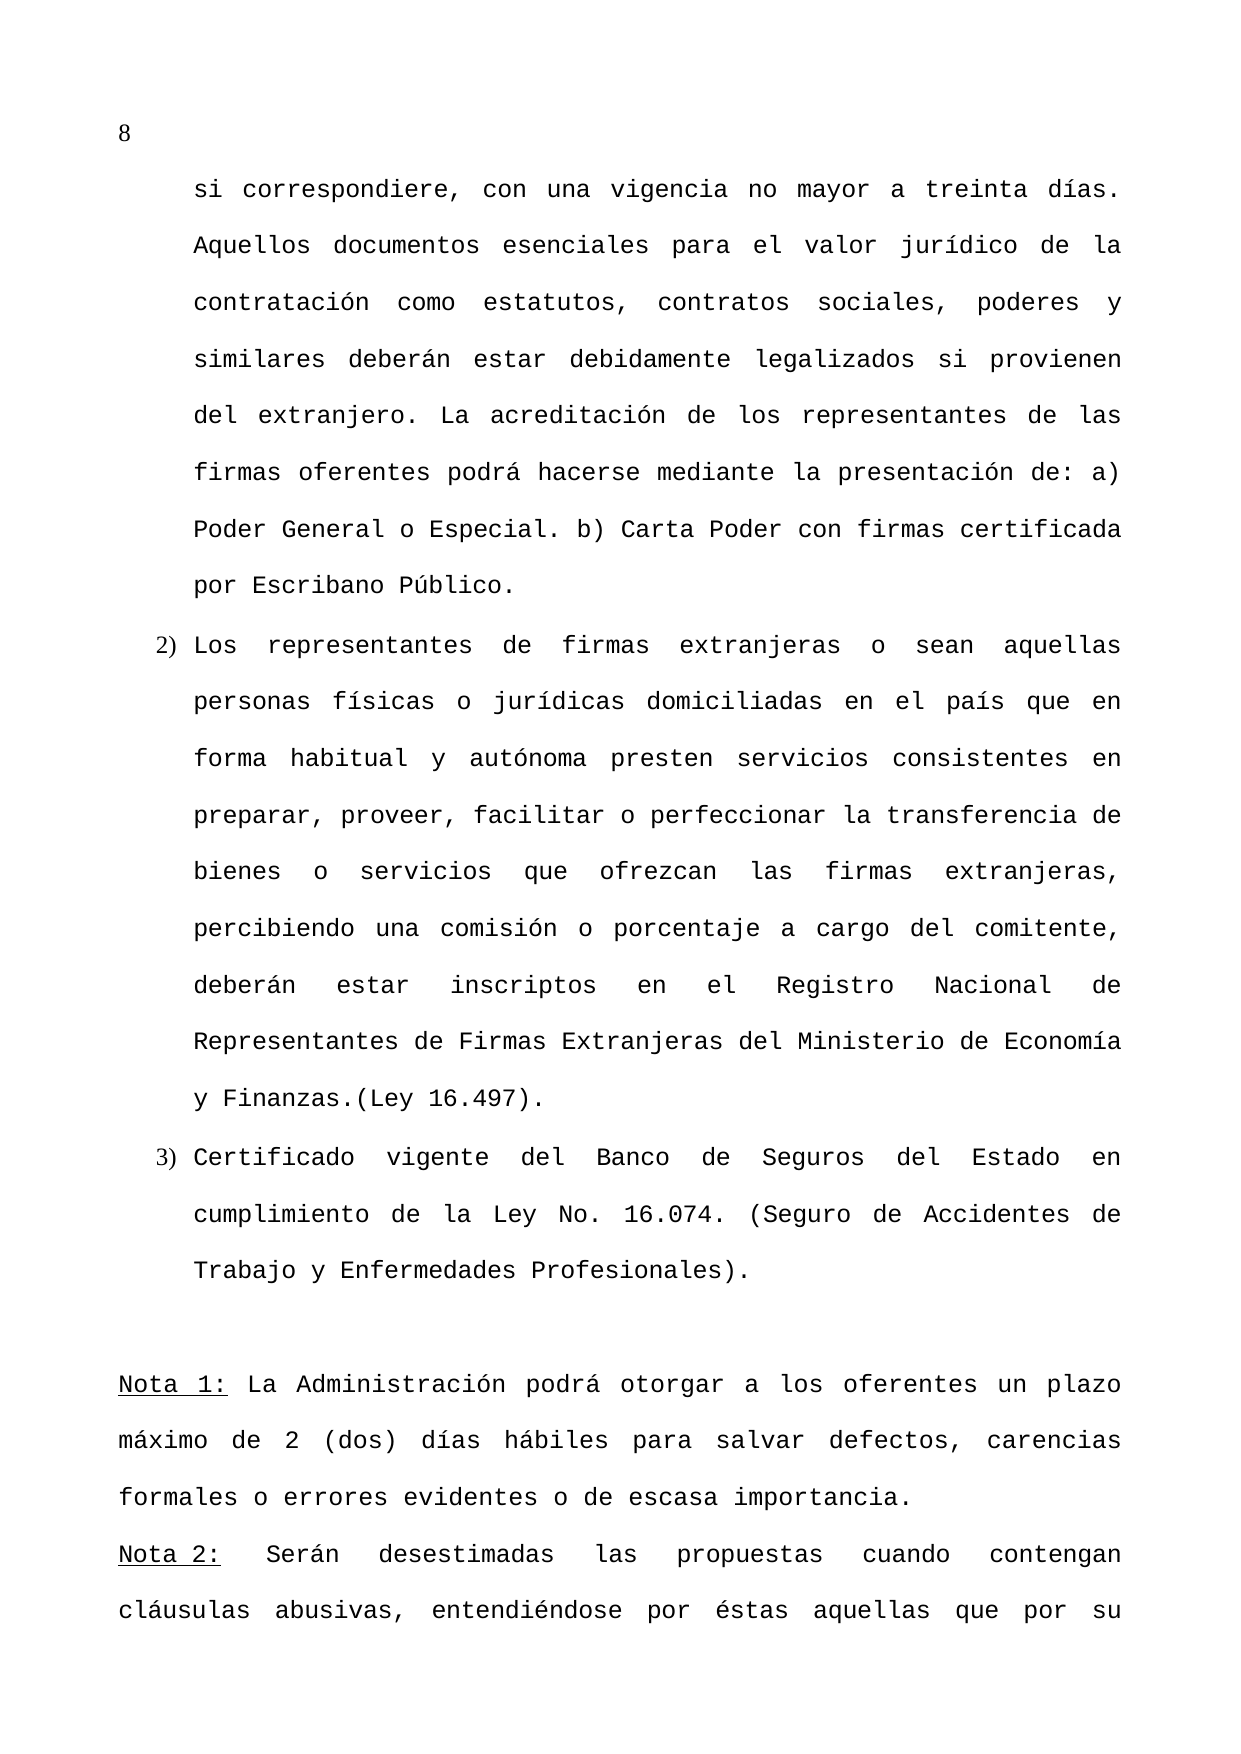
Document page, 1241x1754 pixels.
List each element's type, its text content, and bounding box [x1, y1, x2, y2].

list si correspondiere, con una vigencia no mayor a treinta días. Aquellos documentos esenciales para el valor jurídico de la contratación como estatutos, contratos sociales, poderes y similares deberán estar debidamente legalizados si provienen del extranjero. La acreditación de los representantes de las firmas oferentes podrá hacerse mediante la presentación de: a) Poder General o Especial. b) Carta Poder con firmas certificada por Escribano Público. [156, 176, 1122, 601]
text Nota 2: Serán desestimadas las propuestas cuando contengan cláusulas abusivas, entendiéndose por éstas aquellas que por su [118, 1541, 1122, 1626]
text Nota 1: La Administración podrá otorgar a los oferentes un plazo máximo de 2 (dos) días hábiles para salvar defectos, carencias formales o errores evidentes o de escasa importancia. [118, 1371, 1122, 1513]
list Los representantes de firmas extranjeras o sean aquellas personas físicas o jurídicas domiciliadas en el país que en forma habitual y autónoma presten servicios consistentes en preparar, proveer, facilitar o perfeccionar la transferencia de bienes o servicios que ofrezcan las firmas extranjeras, percibiendo una comisión o porcentaje a cargo del comitente, deberán estar inscriptos en el Registro Nacional de Representantes de Firmas Extranjeras del Ministerio de Economía y Finanzas.(Ley 16.497). [156, 630, 1122, 1114]
list Certificado vigente del Banco de Seguros del Estado en cumplimiento de la Ley No. 16.074. (Seguro de Accidentes de Trabajo y Enfermedades Profesionales). [156, 1142, 1122, 1286]
